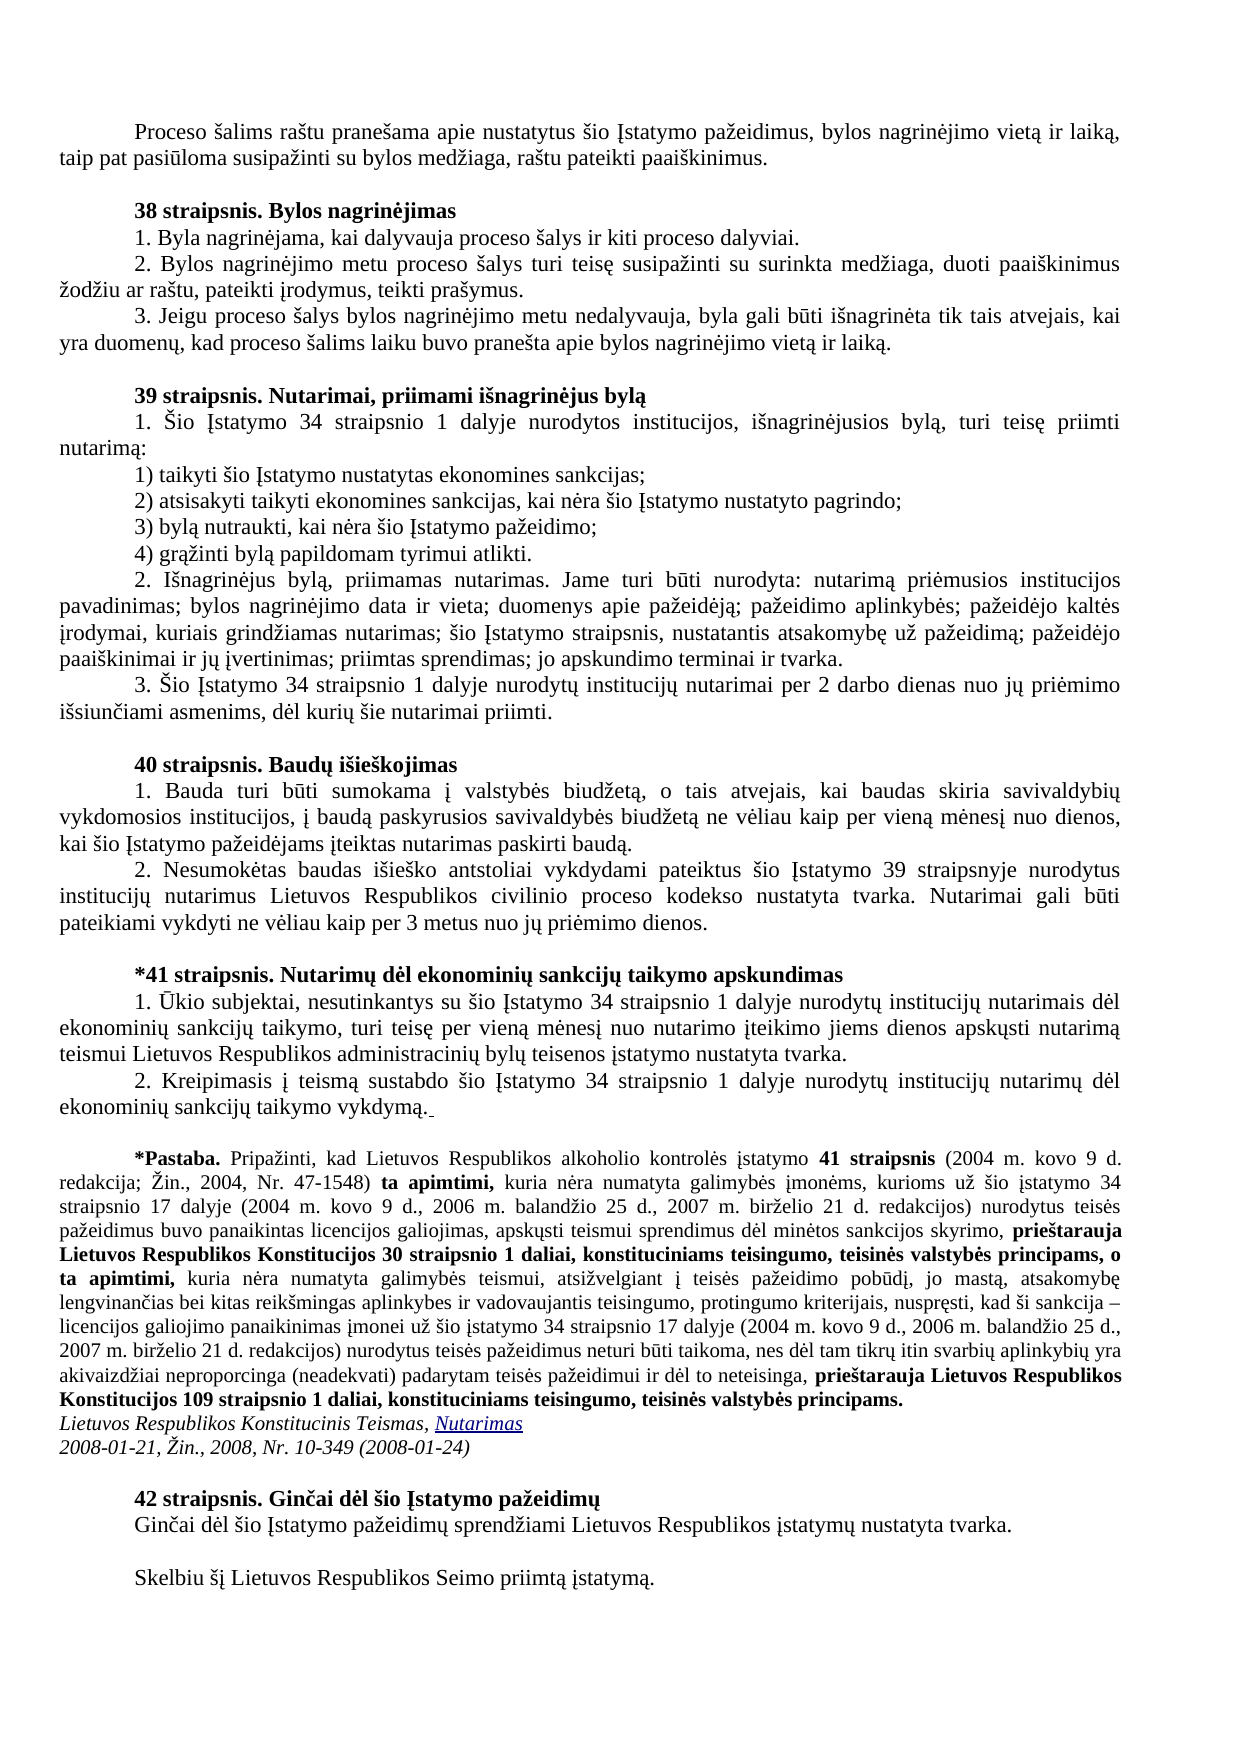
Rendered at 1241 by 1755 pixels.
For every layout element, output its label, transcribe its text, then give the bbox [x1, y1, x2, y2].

text 3. Šio Įstatymo 34 straipsnio 1 dalyje nurodytų institucijų nutarimai per 2 darbo dienas nuo jų priėmimo išsiunčiami asmenims, dėl kurių šie nutarimai priimti. [59, 672, 1122, 724]
text 1. Bauda turi būti sumokama į valstybės biudžetą, o tais atvejais, kai baudas skiria savivaldybių vykdomosios institucijos, į baudą paskyrusios savivaldybės biudžetą ne vėliau kaip per vieną mėnesį nuo dienos, kai šio Įstatymo pažeidėjams įteiktas nutarimas paskirti baudą. [59, 777, 1122, 856]
text *41 straipsnis. Nutarimų dėl ekonominių sankcijų taikymo apskundimas [59, 961, 1122, 988]
text 3. Jeigu proceso šalys bylos nagrinėjimo metu nedalyvauja, byla gali būti išnagrinėta tik tais atvejais, kai yra duomenų, kad proceso šalims laiku buvo pranešta apie bylos nagrinėjimo vietą ir laiką. [59, 303, 1122, 355]
text 1. Šio Įstatymo 34 straipsnio 1 dalyje nurodytos institucijos, išnagrinėjusios bylą, turi teisę priimti nutarimą: [59, 408, 1122, 461]
text 42 straipsnis. Ginčai dėl šio Įstatymo pažeidimų [59, 1485, 1122, 1511]
text Ginčai dėl šio Įstatymo pažeidimų sprendžiami Lietuvos Respublikos įstatymų nustatyta tvarka. [59, 1511, 1122, 1538]
text Proceso šalims raštu pranešama apie nustatytus šio Įstatymo pažeidimus, bylos nagrinėjimo vietą ir laiką, taip pat pasiūloma susipažinti su bylos medžiaga, raštu pateikti paaiškinimus. [59, 118, 1122, 171]
text 3) bylą nutraukti, kai nėra šio Įstatymo pažeidimo; [59, 513, 1122, 540]
text 2. Bylos nagrinėjimo metu proceso šalys turi teisę susipažinti su surinkta medžiaga, duoti paaiškinimus žodžiu ar raštu, pateikti įrodymus, teikti prašymus. [59, 250, 1122, 303]
text 4) grąžinti bylą papildomam tyrimui atlikti. [59, 540, 1122, 566]
text 1. Byla nagrinėjama, kai dalyvauja proceso šalys ir kiti proceso dalyviai. [59, 223, 1122, 250]
text Skelbiu šį Lietuvos Respublikos Seimo priimtą įstatymą. [59, 1564, 1122, 1591]
text 2. Išnagrinėjus bylą, priimamas nutarimas. Jame turi būti nurodyta: nutarimą priėmusios institucijos pavadinimas; bylos nagrinėjimo data ir vieta; duomenys apie pažeidėją; pažeidimo aplinkybės; pažeidėjo kaltės įrodymai, kuriais grindžiamas nutarimas; šio Įstatymo straipsnis, nustatantis atsakomybę už pažeidimą; pažeidėjo paaiškinimai ir jų įvertinimas; priimtas sprendimas; jo apskundimo terminai ir tvarka. [59, 566, 1122, 672]
text 1) taikyti šio Įstatymo nustatytas ekonomines sankcijas; [59, 461, 1122, 487]
text 39 straipsnis. Nutarimai, priimami išnagrinėjus bylą [59, 382, 1122, 408]
text Lietuvos Respublikos Konstitucinis Teismas, Nutarimas [59, 1411, 1122, 1435]
text 2008-01-21, Žin., 2008, Nr. 10-349 (2008-01-24) [59, 1435, 1122, 1459]
text 40 straipsnis. Baudų išieškojimas [59, 751, 1122, 777]
text 2. Kreipimasis į teismą sustabdo šio Įstatymo 34 straipsnio 1 dalyje nurodytų institucijų nutarimų dėl ekonominių sankcijų taikymo vykdymą. [59, 1067, 1122, 1119]
text 2. Nesumokėtas baudas išieško antstoliai vykdydami pateiktus šio Įstatymo 39 straipsnyje nurodytus institucijų nutarimus Lietuvos Respublikos civilinio proceso kodekso nustatyta tvarka. Nutarimai gali būti pateikiami vykdyti ne vėliau kaip per 3 metus nuo jų priėmimo dienos. [59, 856, 1122, 935]
text 1. Ūkio subjektai, nesutinkantys su šio Įstatymo 34 straipsnio 1 dalyje nurodytų institucijų nutarimais dėl ekonominių sankcijų taikymo, turi teisę per vieną mėnesį nuo nutarimo įteikimo jiems dienos apskųsti nutarimą teismui Lietuvos Respublikos administracinių bylų teisenos įstatymo nustatyta tvarka. [59, 988, 1122, 1067]
text 38 straipsnis. Bylos nagrinėjimas [59, 197, 1122, 223]
text 2) atsisakyti taikyti ekonomines sankcijas, kai nėra šio Įstatymo nustatyto pagrindo; [59, 487, 1122, 513]
text *Pastaba. Pripažinti, kad Lietuvos Respublikos alkoholio kontrolės įstatymo 41 straipsnis (2004 m. kovo 9 d. redakcija; Žin., 2004, Nr. 47-1548) ta apimtimi, kuria nėra numatyta galimybės įmonėms, kurioms už šio įstatymo 34 straipsnio 17 dalyje (2004 m. kovo 9 d., 2006 m. balandžio 25 d., 2007 m. birželio 21 d. redakcijos) nurodytus teisės pažeidimus buvo panaikintas licencijos galiojimas, apskųsti teismui sprendimus dėl minėtos sankcijos skyrimo, prieštarauja Lietuvos Respublikos Konstitucijos 30 straipsnio 1 daliai, konstituciniams teisingumo, teisinės valstybės principams, o ta apimtimi, kuria nėra numatyta galimybės teismui, atsižvelgiant į teisės pažeidimo pobūdį, jo mastą, atsakomybę lengvinančias bei kitas reikšmingas aplinkybes ir vadovaujantis teisingumo, protingumo kriterijais, nuspręsti, kad ši sankcija – licencijos galiojimo panaikinimas įmonei už šio įstatymo 34 straipsnio 17 dalyje (2004 m. kovo 9 d., 2006 m. balandžio 25 d., 2007 m. birželio 21 d. redakcijos) nurodytus teisės pažeidimus neturi būti taikoma, nes dėl tam tikrų itin svarbių aplinkybių yra akivaizdžiai neproporcinga (neadekvati) padarytam teisės pažeidimui ir dėl to neteisinga, prieštarauja Lietuvos Respublikos Konstitucijos 109 straipsnio 1 daliai, konstituciniams teisingumo, teisinės valstybės principams. [59, 1146, 1122, 1411]
